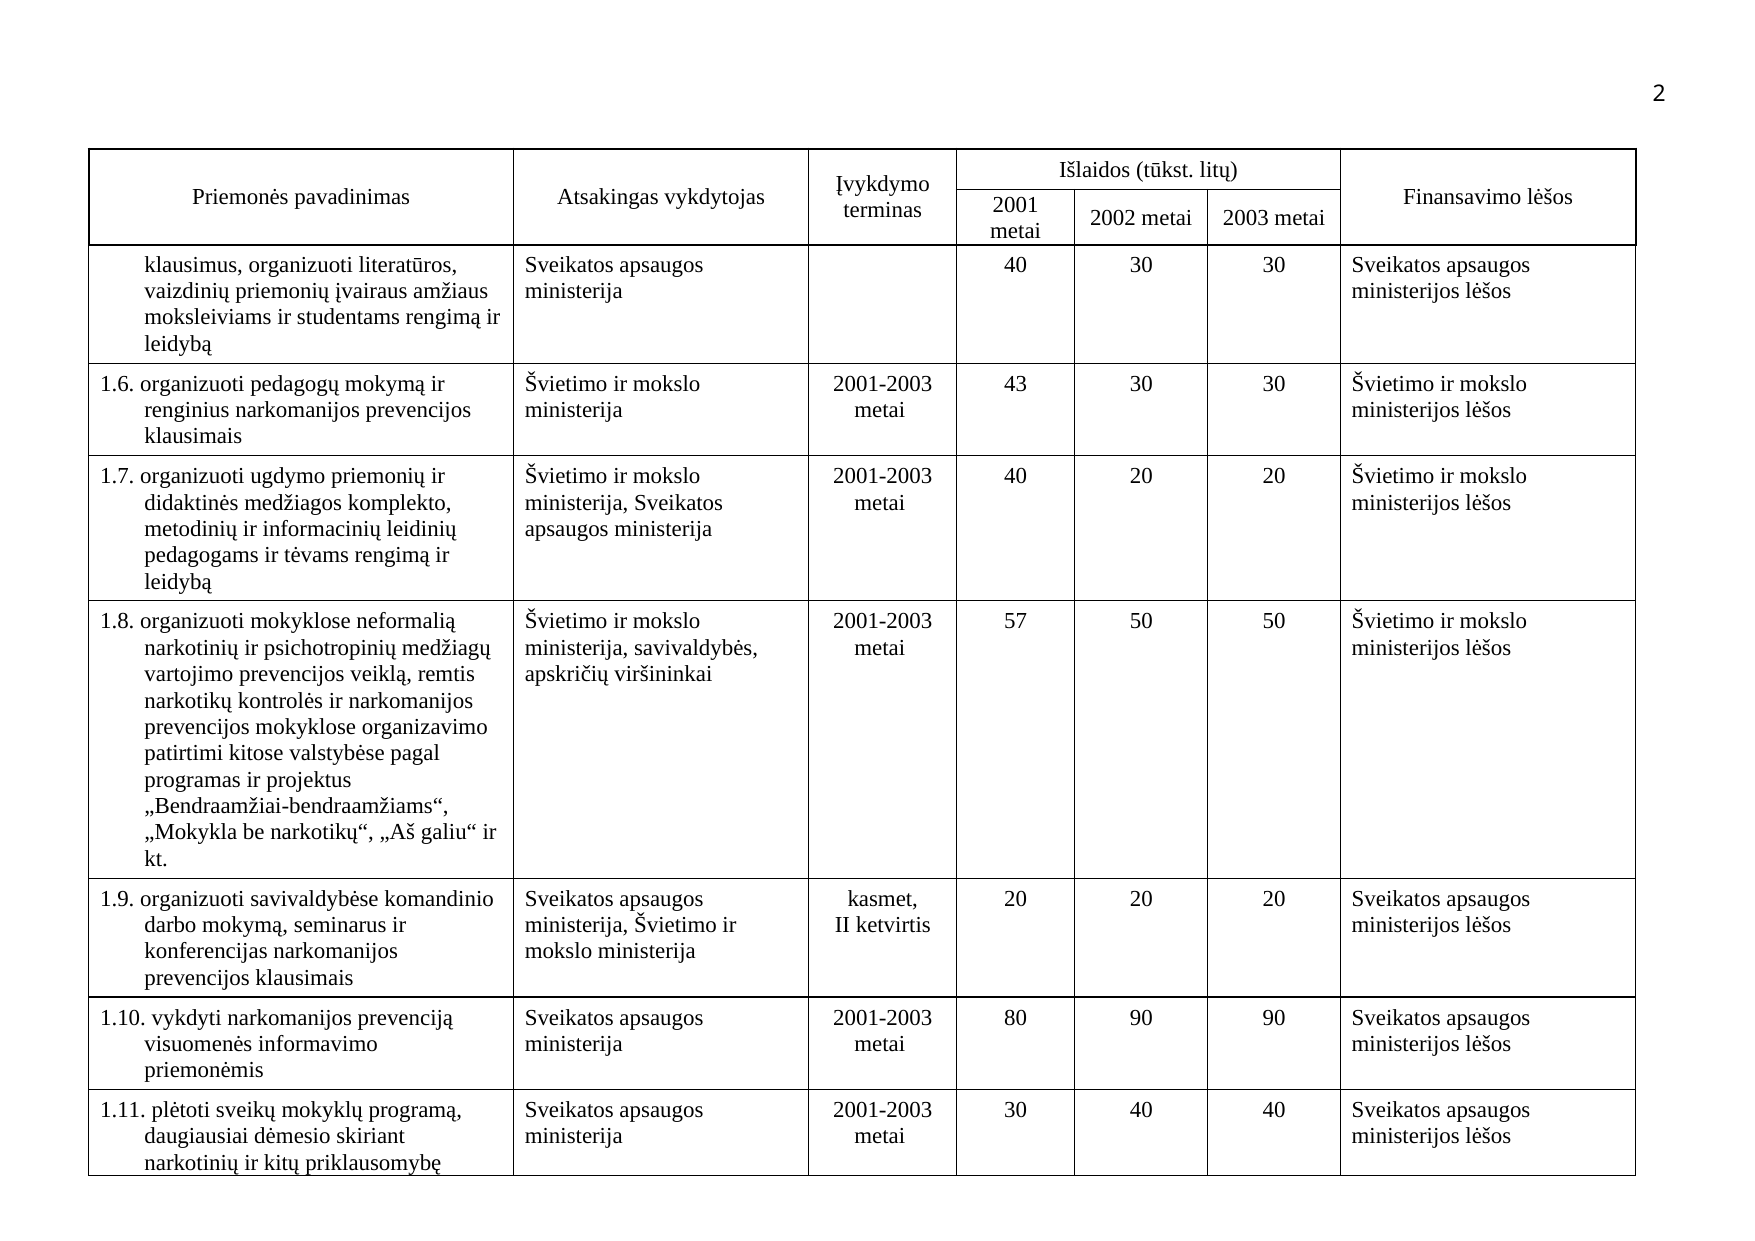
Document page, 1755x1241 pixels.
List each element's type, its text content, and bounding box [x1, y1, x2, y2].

table_header Atsakingas vykdytojas [514, 150, 808, 243]
table_header Išlaidos (tūkst. litų) [957, 150, 1340, 189]
table_cell Sveikatos apsaugos ministerijos lėšos [1341, 1090, 1635, 1175]
table_cell 1.8. organizuoti mokyklose neformalią narkotinių ir psichotropinių medžiagų vartojimo prevencijos veiklą, remtis narkotikų kontrolės ir narkomanijos prevencijos mokyklose organizavimo patirtimi kitose valstybėse pagal programas ir projektus „Bendraamžiai-bendraamžiams“, „Mokykla be narkotikų“, „Aš galiu“ ir kt. [89, 601, 513, 877]
table_cell Sveikatos apsaugos ministerijos lėšos [1341, 246, 1635, 362]
table_cell 40 [1075, 1090, 1207, 1175]
table_header Finansavimo lėšos [1341, 150, 1635, 243]
table_cell [809, 246, 956, 362]
table_cell Švietimo ir mokslo ministerijos lėšos [1341, 456, 1635, 600]
table_cell 2001 metai [957, 190, 1074, 243]
table_cell 1.9. organizuoti savivaldybėse komandinio darbo mokymą, seminarus ir konferencijas narkomanijos prevencijos klausimais [89, 879, 513, 996]
table_cell 2001-2003 metai [809, 364, 956, 455]
table_cell 43 [957, 364, 1074, 455]
table_cell Švietimo ir mokslo ministerija [514, 364, 808, 455]
table_header Įvykdymo terminas [809, 150, 956, 243]
table_cell 40 [1208, 1090, 1340, 1175]
table_cell Švietimo ir mokslo ministerija, Sveikatos apsaugos ministerija [514, 456, 808, 600]
table_cell Sveikatos apsaugos ministerija [514, 1090, 808, 1175]
table_cell Sveikatos apsaugos ministerija [514, 246, 808, 362]
table_cell 20 [1208, 879, 1340, 996]
table_cell Švietimo ir mokslo ministerijos lėšos [1341, 601, 1635, 877]
table_cell Sveikatos apsaugos ministerija, Švietimo ir mokslo ministerija [514, 879, 808, 996]
table_cell klausimus, organizuoti literatūros, vaizdinių priemonių įvairaus amžiaus moksleiviams ir studentams rengimą ir leidybą [89, 246, 513, 362]
table_cell 20 [1075, 456, 1207, 600]
table_cell 40 [957, 456, 1074, 600]
table_cell kasmet, II ketvirtis [809, 879, 956, 996]
table_cell Švietimo ir mokslo ministerijos lėšos [1341, 364, 1635, 455]
table_cell 90 [1208, 998, 1340, 1089]
table_cell 2001-2003 metai [809, 1090, 956, 1175]
table_cell Sveikatos apsaugos ministerijos lėšos [1341, 879, 1635, 996]
table_cell 40 [957, 246, 1074, 362]
table_cell 57 [957, 601, 1074, 877]
table_cell 20 [1075, 879, 1207, 996]
table_cell 20 [957, 879, 1074, 996]
table_header Priemonės pavadinimas [90, 150, 513, 243]
table_cell Sveikatos apsaugos ministerija [514, 998, 808, 1089]
table_cell Sveikatos apsaugos ministerijos lėšos [1341, 998, 1635, 1089]
table_cell 1.6. organizuoti pedagogų mokymą ir renginius narkomanijos prevencijos klausimais [89, 364, 513, 455]
table_cell 2001-2003 metai [809, 456, 956, 600]
table_cell 30 [1208, 364, 1340, 455]
table_cell 30 [1075, 364, 1207, 455]
table_cell 20 [1208, 456, 1340, 600]
table_cell 90 [1075, 998, 1207, 1089]
table_cell Švietimo ir mokslo ministerija, savivaldybės, apskričių viršininkai [514, 601, 808, 877]
table_cell 2001-2003 metai [809, 998, 956, 1089]
table_cell 50 [1075, 601, 1207, 877]
table_cell 2002 metai [1075, 190, 1207, 243]
table_cell 30 [1075, 246, 1207, 362]
table_cell 30 [957, 1090, 1074, 1175]
table_cell 2001-2003 metai [809, 601, 956, 877]
table_cell 1.11. plėtoti sveikų mokyklų programą, daugiausiai dėmesio skiriant narkotinių ir kitų priklausomybę [89, 1090, 513, 1175]
table_cell 1.7. organizuoti ugdymo priemonių ir didaktinės medžiagos komplekto, metodinių ir informacinių leidinių pedagogams ir tėvams rengimą ir leidybą [89, 456, 513, 600]
table_cell 50 [1208, 601, 1340, 877]
table_cell 80 [957, 998, 1074, 1089]
table_cell 1.10. vykdyti narkomanijos prevenciją visuomenės informavimo priemonėmis [89, 998, 513, 1089]
table_cell 2003 metai [1208, 190, 1340, 243]
table_cell 30 [1208, 246, 1340, 362]
